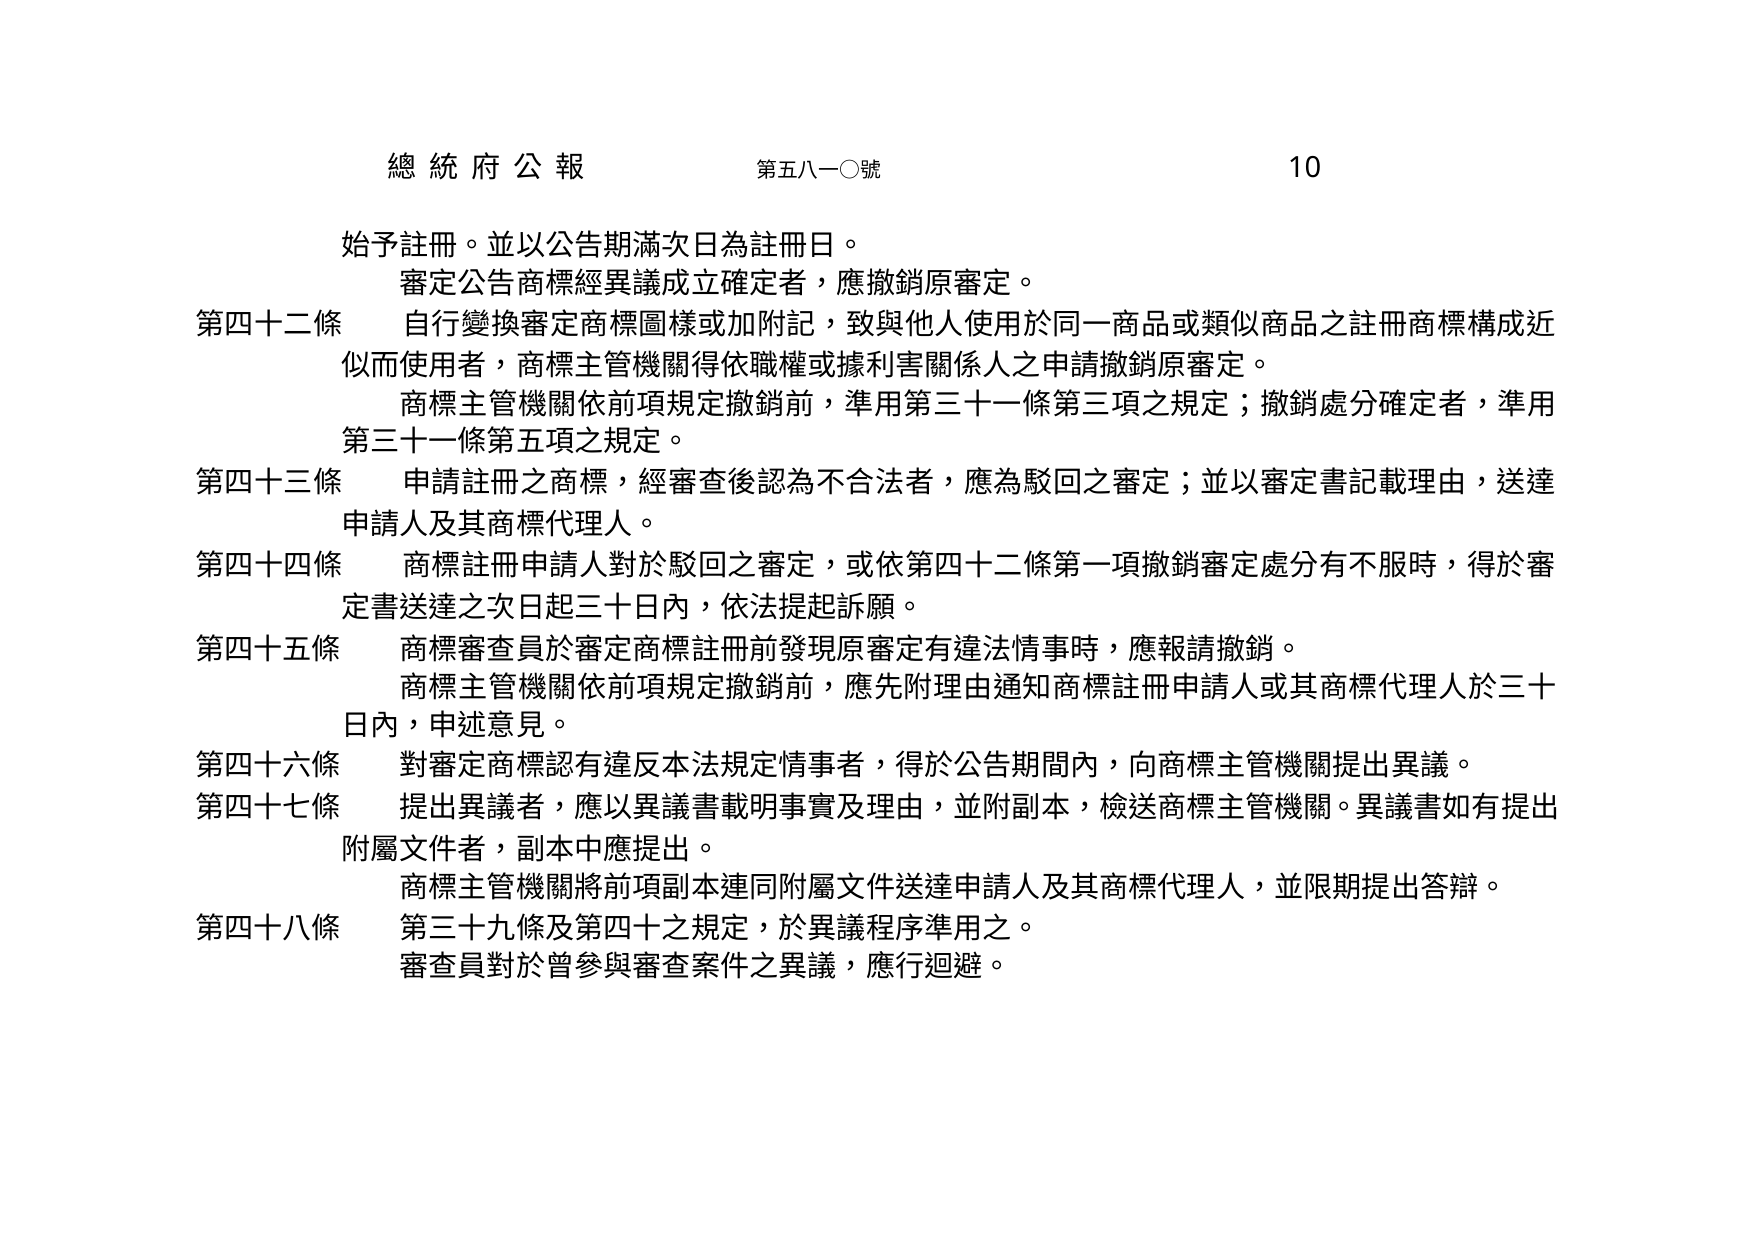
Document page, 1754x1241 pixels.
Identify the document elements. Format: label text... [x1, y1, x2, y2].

text 商標主管機關依前項規定撤銷前，應先附理由通知商標註冊申請人或其商標代理人於三十日內，申述意見。 [341, 667, 1559, 742]
text 商標主管機關將前項副本連同附屬文件送達申請人及其商標代理人，並限期提出答辯。 [341, 867, 1559, 905]
text 第四十七條 提出異議者，應以異議書載明事實及理由，並附副本，檢送商標主管機關。異議書如有提出附屬文件者，副本中應提出。 [195, 784, 1559, 867]
text 商標主管機關依前項規定撤銷前，準用第三十一條第三項之規定；撤銷處分確定者，準用第三十一條第五項之規定。 [341, 384, 1559, 459]
text 審定公告商標經異議成立確定者，應撤銷原審定。 [341, 263, 1559, 301]
text 第四十八條 第三十九條及第四十之規定，於異議程序準用之。 [195, 905, 1559, 947]
text 第四十五條 商標審查員於審定商標註冊前發現原審定有違法情事時，應報請撤銷。 [195, 626, 1559, 667]
text 第四十六條 對審定商標認有違反本法規定情事者，得於公告期間內，向商標主管機關提出異議。 [195, 742, 1559, 784]
text 第四十二條 自行變換審定商標圖樣或加附記，致與他人使用於同一商品或類似商品之註冊商標構成近似而使用者，商標主管機關得依職權或據利害關係人之申請撤銷原審定。 [195, 301, 1559, 384]
text 審查員對於曾參與審查案件之異議，應行迴避。 [341, 947, 1559, 984]
text 第四十三條 申請註冊之商標，經審查後認為不合法者，應為駁回之審定；並以審定書記載理由，送達申請人及其商標代理人。 [195, 459, 1559, 542]
text 第四十一條 商標主管機關於申請註冊之商標，經審查後認為合法者，應以審定書送達申請人及其商標代理人，並公告於商標主管機關公報，自公告之日起滿三個月無人異議，或異議不成立確定後，始予註冊。並以公告期滿次日為註冊日。 [195, 222, 1559, 263]
text 第四十四條 商標註冊申請人對於駁回之審定，或依第四十二條第一項撤銷審定處分有不服時，得於審定書送達之次日起三十日內，依法提起訴願。 [195, 542, 1559, 626]
